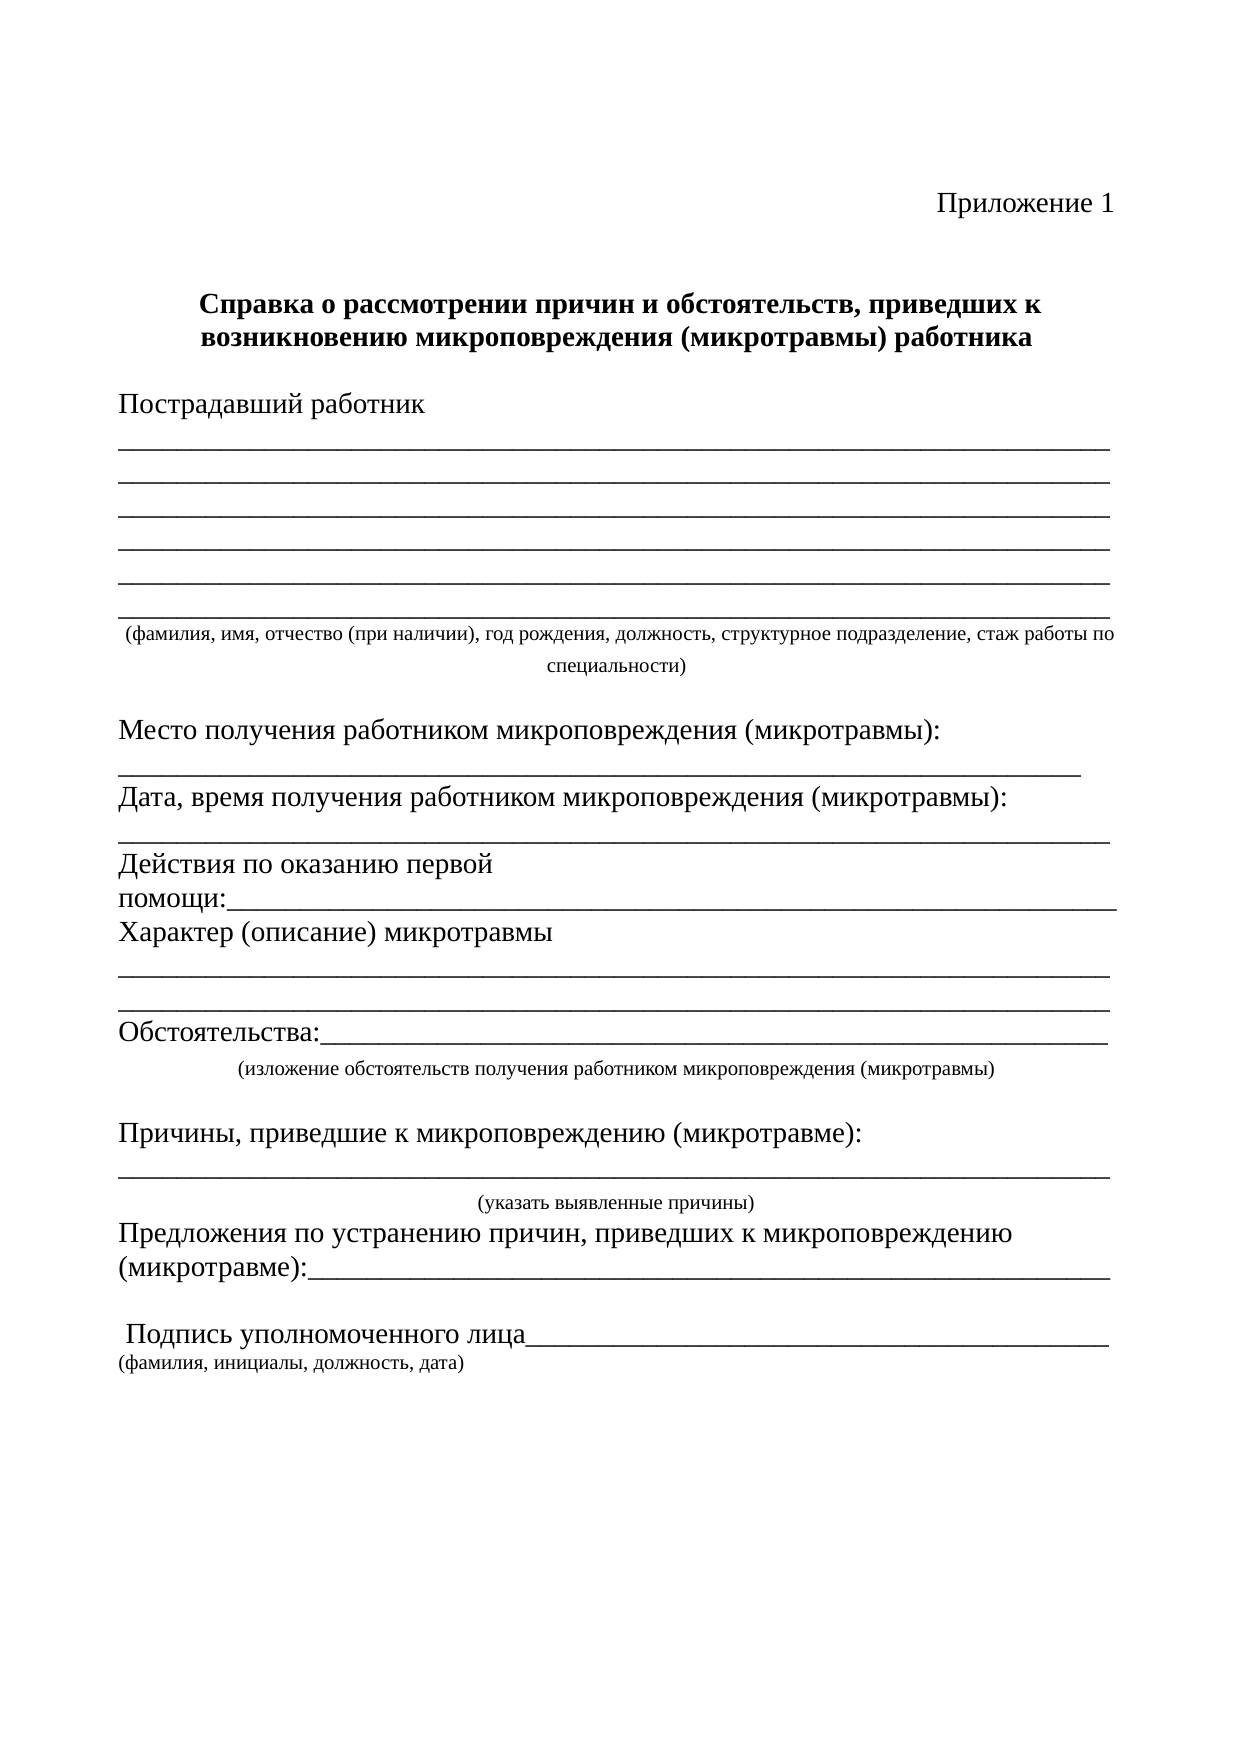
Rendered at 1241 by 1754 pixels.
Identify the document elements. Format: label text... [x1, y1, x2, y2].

text (фамилия, имя, отчество (при наличии), год рождения, должность, структурное подразделение, стаж работы по специальности) [118, 621, 1122, 679]
text Подпись уполномоченного лица________________________________________ (фамилия, инициалы, должность, дата) [118, 1316, 1122, 1374]
text Предложения по устранению причин, приведших к микроповреждению (микротравме):_______________________________________________________ [118, 1216, 1122, 1283]
text Причины, приведшие к микроповреждению (микротравме): ____________________________________________________________________ [118, 1115, 1122, 1182]
text (указать выявленные причины) [118, 1182, 1122, 1216]
text Пострадавший работник ________________________________________________________________________________________________________________________________________________________________________________________________________________________________________________________________________________________________________________________________________________________________________________________________________________________ [118, 386, 1122, 621]
text Справка о рассмотрении причин и обстоятельств, приведших к возникновению микроповреждения (микротравмы) работника [118, 286, 1122, 353]
text (изложение обстоятельств получения работником микроповреждения (микротравмы) [118, 1048, 1122, 1081]
text Приложение 1 [118, 185, 1122, 219]
text Место получения работником микроповреждения (микротравмы): __________________________________________________________________ Дата, время получения работником микроповреждения (микротравмы): ____________________________________________________________________Действия по оказанию первой помощи:_____________________________________________________________ Характер (описание) микротравмы ________________________________________________________________________________________________________________________________________ Обстоятельства:______________________________________________________ [118, 712, 1122, 1048]
